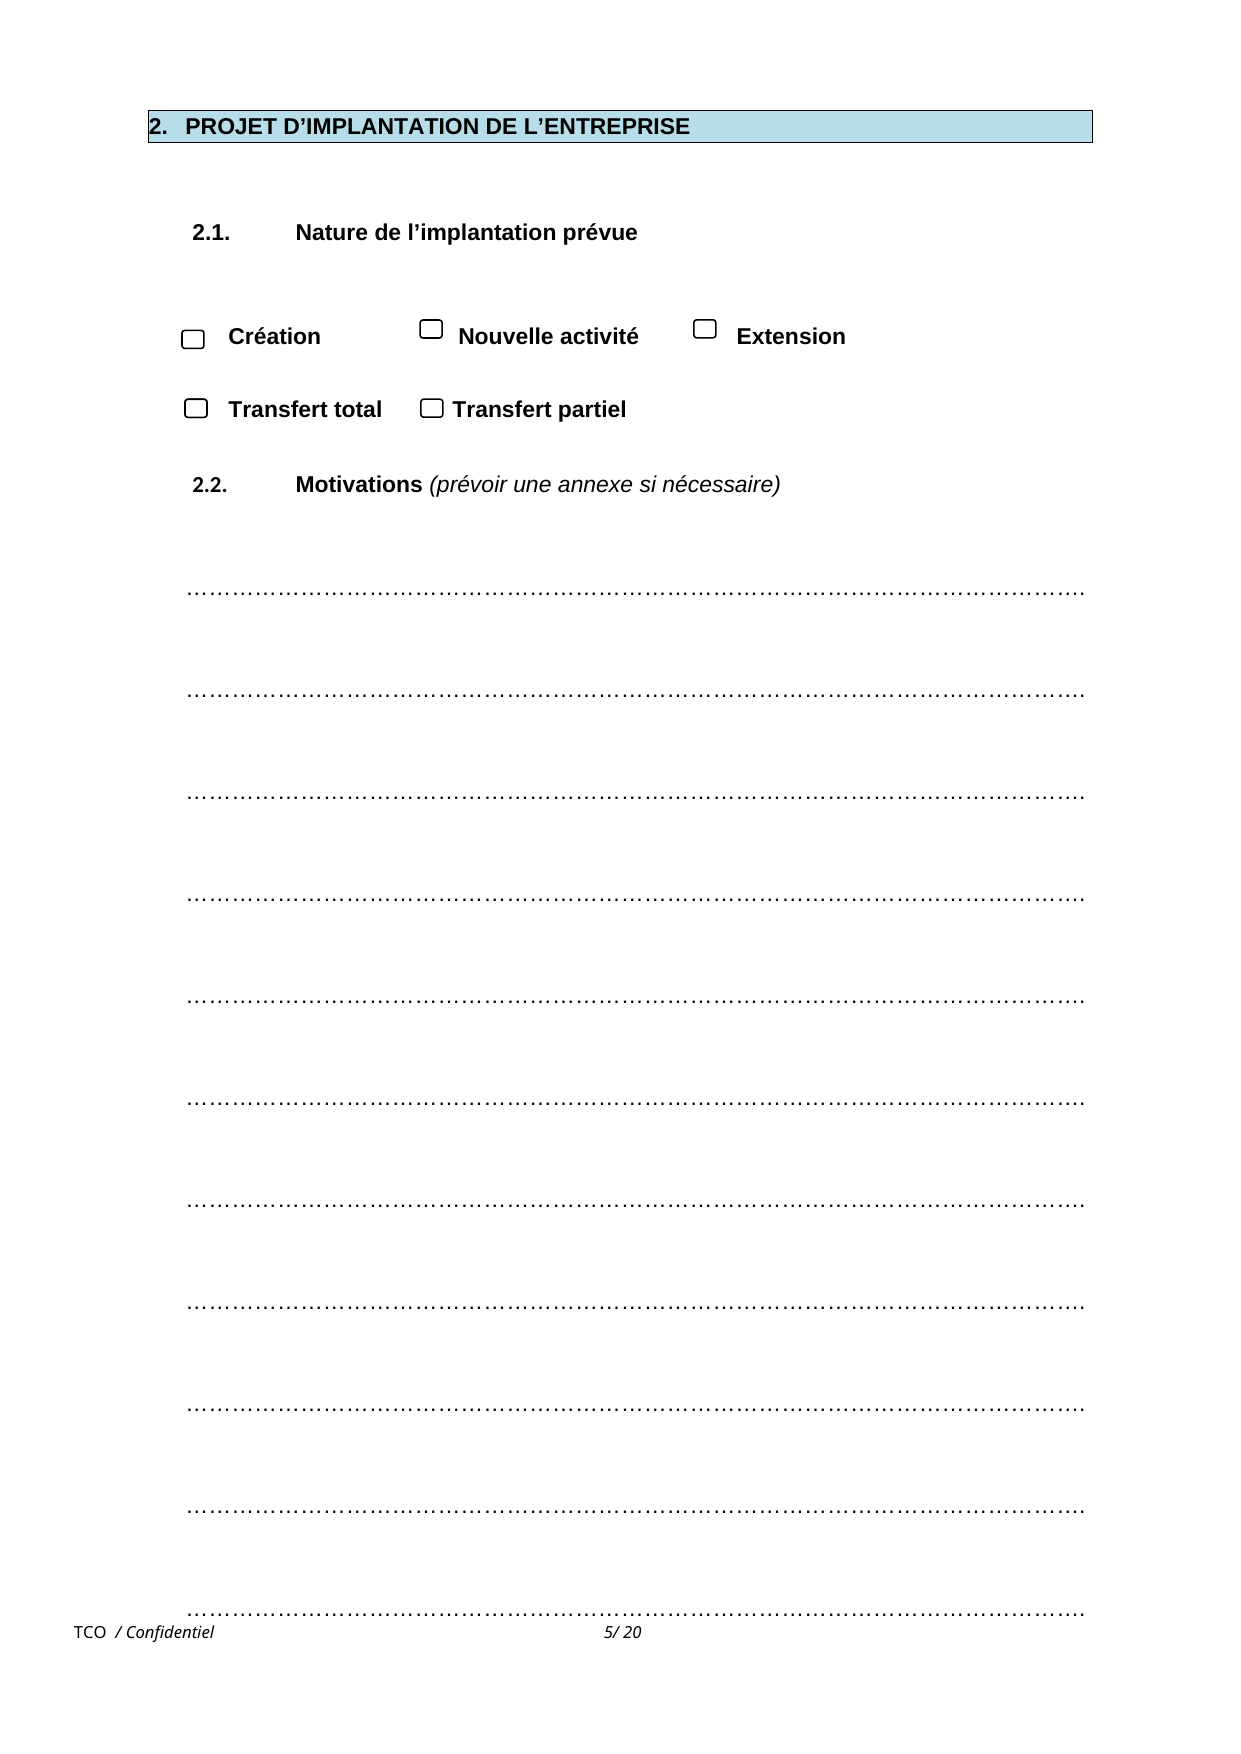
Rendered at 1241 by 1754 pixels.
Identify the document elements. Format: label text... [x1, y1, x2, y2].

list ………………………………………………………………………………………………………. [185, 1492, 1093, 1519]
text Création Nouvelle activité Extension [177, 323, 1093, 349]
list ………………………………………………………………………………………………………. [185, 982, 1093, 1008]
list Motivations (prévoir une annexe si nécessaire) [192, 470, 1093, 498]
list ………………………………………………………………………………………………………. [185, 574, 1093, 600]
list ………………………………………………………………………………………………………. [185, 778, 1093, 804]
list ………………………………………………………………………………………………………. [185, 1390, 1093, 1417]
text Transfert total Transfert partiel [177, 396, 1093, 422]
list ………………………………………………………………………………………………………. [185, 676, 1093, 702]
list PROJET D’IMPLANTATION DE L’ENTREPRISE [149, 111, 1092, 142]
list Nature de l’implantation prévue [192, 218, 1093, 245]
list ………………………………………………………………………………………………………. [185, 880, 1093, 906]
list ………………………………………………………………………………………………………. [185, 1084, 1093, 1111]
list ………………………………………………………………………………………………………. [185, 1186, 1093, 1213]
list ………………………………………………………………………………………………………. [185, 1594, 1093, 1621]
list ………………………………………………………………………………………………………. [185, 1288, 1093, 1315]
